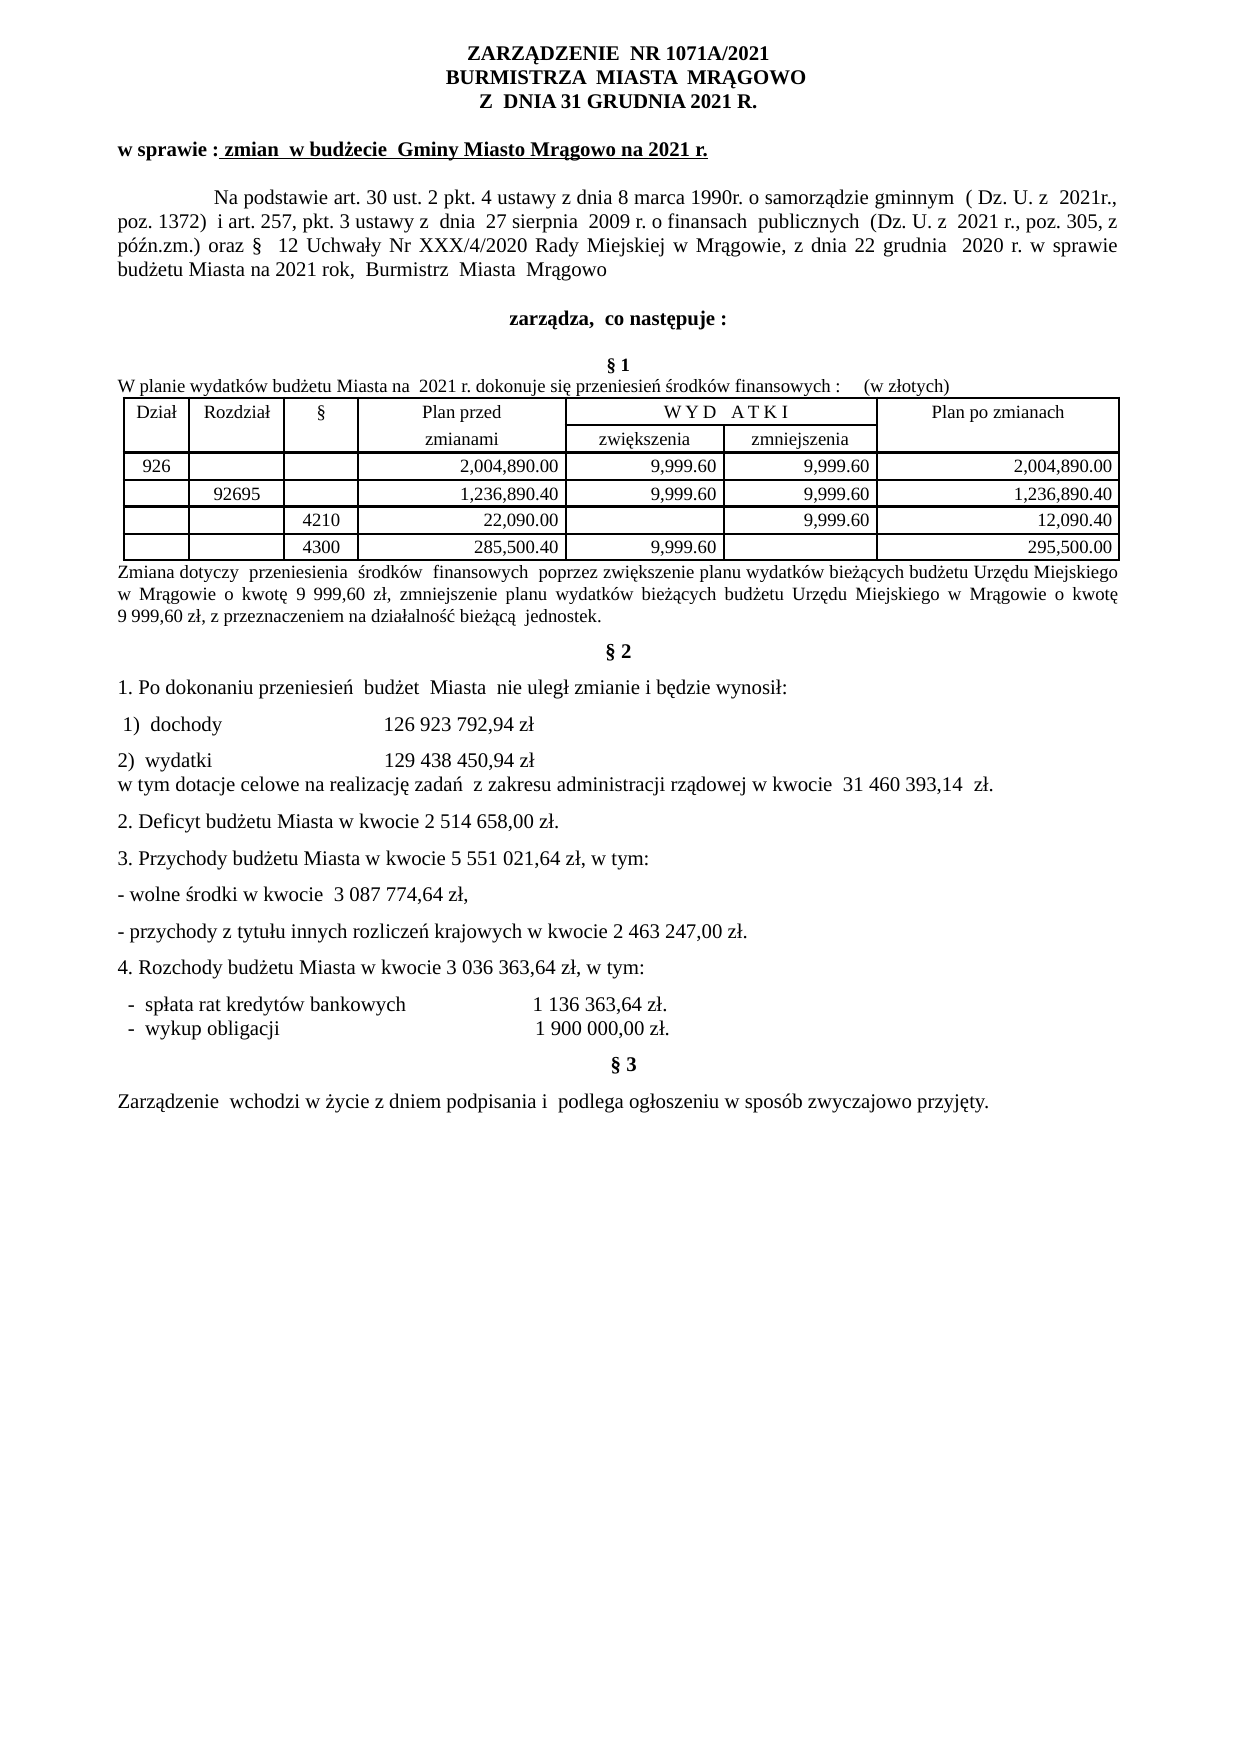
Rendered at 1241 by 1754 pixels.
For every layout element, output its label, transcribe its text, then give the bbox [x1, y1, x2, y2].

table_header § [285, 399, 357, 424]
table_cell [190, 424, 283, 451]
table_cell [285, 424, 357, 451]
table_header Plan przed [359, 399, 565, 424]
text 4. Rozchody budżetu Miasta w kwocie 3 036 363,64 zł, w tym: [117, 955, 1119, 979]
text § 2 [117, 639, 1119, 663]
text Zarządzenie wchodzi w życie z dniem podpisania i podlega ogłoszeniu w sposób zwyczajowo przyjęty. [117, 1089, 1119, 1113]
table_cell 2 004 890,00 [878, 454, 1118, 478]
table_cell 12 090,40 [878, 508, 1118, 532]
text - wolne środki w kwocie 3 087 774,64 zł, [117, 882, 1119, 906]
table_header Plan po zmianach [878, 399, 1118, 424]
table_cell [125, 508, 188, 532]
table_cell 4300 [285, 535, 357, 559]
text Zmiana dotyczy przeniesienia środków finansowych poprzez zwiększenie planu wydatków bieżących budżetu Urzędu Miejskiego w Mrągowie o kwotę 9 999,60 zł, zmniejszenie planu wydatków bieżących budżetu Urzędu Miejskiego w Mrągowie o kwotę 9 999,60 zł, z przeznaczeniem na działalność bieżącą jednostek. [117, 561, 1119, 626]
table_cell [567, 508, 723, 532]
table_cell zmniejszenia [725, 426, 876, 451]
table_cell [285, 454, 357, 478]
text ZARZĄDZENIE NR 1071A/2021 [117, 41, 1119, 65]
table_cell [125, 424, 188, 451]
text zarządza, co następuje : [117, 305, 1119, 329]
text - przychody z tytułu innych rozliczeń krajowych w kwocie 2 463 247,00 zł. [117, 919, 1119, 943]
table_header Rozdział [190, 399, 283, 424]
table_cell [285, 481, 357, 505]
table_cell 1 236 890,40 [878, 481, 1118, 505]
text 1) dochody 126 923 792,94 zł [117, 712, 1119, 736]
table_cell [125, 535, 188, 559]
table_cell zwiększenia [567, 426, 723, 451]
text - wykup obligacji 1 900 000,00 zł. [117, 1016, 1119, 1040]
table_cell 9 999,60 [725, 481, 876, 505]
text 2. Deficyt budżetu Miasta w kwocie 2 514 658,00 zł. [117, 809, 1119, 833]
table_cell [190, 535, 283, 559]
table_cell zmianami [359, 424, 565, 451]
table_cell 9 999,60 [567, 454, 723, 478]
table_cell 926 [125, 454, 188, 478]
table_cell 9 999,60 [567, 481, 723, 505]
table_cell 295 500,00 [878, 535, 1118, 559]
text § 3 [117, 1052, 1119, 1076]
table_cell 9 999,60 [725, 454, 876, 478]
text W planie wydatków budżetu Miasta na 2021 r. dokonuje się przeniesień środków finansowych : (w złotych) [117, 375, 1119, 397]
table_cell 92695 [190, 481, 283, 505]
table_header A T K I [724, 399, 876, 424]
table_header Dział [125, 399, 188, 424]
text 1. Po dokonaniu przeniesień budżet Miasta nie uległ zmianie i będzie wynosił: [117, 675, 1119, 699]
table_cell 22 090,00 [359, 508, 565, 532]
table_cell 9 999,60 [725, 508, 876, 532]
text 3. Przychody budżetu Miasta w kwocie 5 551 021,64 zł, w tym: [117, 846, 1119, 869]
table_cell 2 004 890,00 [359, 454, 565, 478]
table_cell 1 236 890,40 [359, 481, 565, 505]
table_cell [725, 535, 876, 559]
table_header W Y D [567, 399, 723, 424]
text w sprawie : zmian w budżecie Gminy Miasto Mrągowo na 2021 r. [117, 137, 1119, 161]
table_cell [125, 481, 188, 505]
text 2) wydatki 129 438 450,94 zł [117, 748, 1119, 772]
text Na podstawie art. 30 ust. 2 pkt. 4 ustawy z dnia 8 marca 1990r. o samorządzie gminnym ( Dz. U. z 2021r., poz. 1372) i art. 257, pkt. 3 ustawy z dnia 27 sierpnia 2009 r. o finansach publicznych (Dz. U. z 2021 r., poz. 305, z późn.zm.) oraz § 12 Uchwały Nr XXX/4/2020 Rady Miejskiej w Mrągowie, z dnia 22 grudnia 2020 r. w sprawie budżetu Miasta na 2021 rok, Burmistrz Miasta Mrągowo [117, 185, 1119, 281]
table_cell 9 999,60 [567, 535, 723, 559]
text § 1 [117, 353, 1119, 375]
text w tym dotacje celowe na realizację zadań z zakresu administracji rządowej w kwocie 31 460 393,14 zł. [117, 772, 1119, 796]
table_cell [190, 508, 283, 532]
table_cell [190, 454, 283, 478]
table_cell 4210 [285, 508, 357, 532]
text BURMISTRZA MIASTA MRĄGOWO [117, 65, 1119, 89]
table_cell [878, 424, 1118, 451]
table_cell 285 500,40 [359, 535, 565, 559]
text Z DNIA 31 GRUDNIA 2021 R. [117, 89, 1119, 113]
text - spłata rat kredytów bankowych 1 136 363,64 zł. [117, 992, 1119, 1016]
